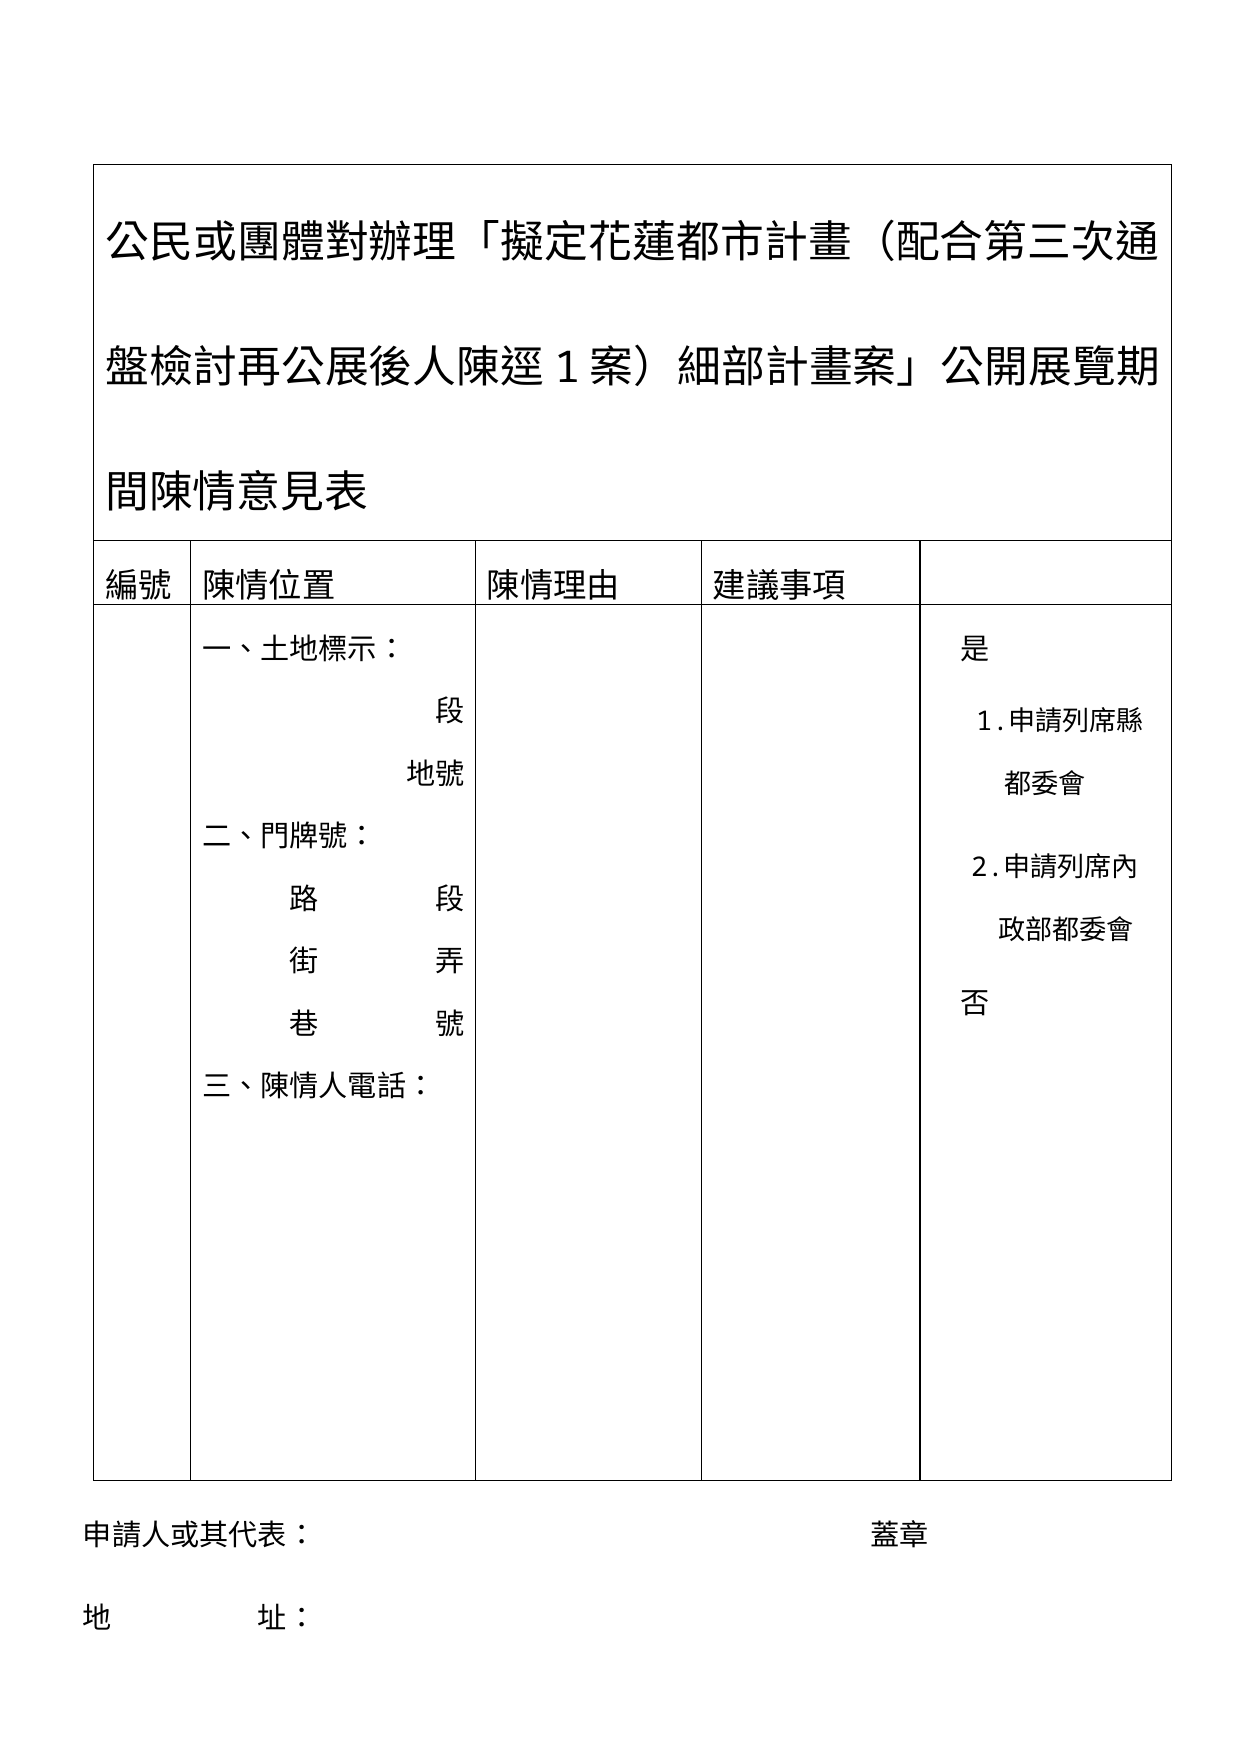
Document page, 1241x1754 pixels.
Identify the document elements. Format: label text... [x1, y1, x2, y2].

table_cell [702, 605, 919, 1480]
table_cell 一、土地標示： 段 地號 二、門牌號： 路 段 街 弄 巷 號 三、陳情人電話： [191, 605, 475, 1480]
table_cell [94, 605, 190, 1480]
table_cell [921, 541, 1171, 604]
table_cell 陳情位置 [191, 541, 475, 604]
table_cell [476, 605, 701, 1480]
table_cell 是 1.申請列席縣都委會 2.申請列席內政部都委會 否 [921, 605, 1171, 1480]
table_cell 編號 [94, 541, 190, 604]
table_header 公民或團體對辦理「擬定花蓮都市計畫（配合第三次通盤檢討再公展後人陳逕1案）細部計畫案」公開展覽期間陳情意見表 [94, 165, 1171, 540]
table_cell 建議事項 [702, 541, 919, 604]
table_cell 陳情理由 [476, 541, 701, 604]
text 地 址： [83, 1574, 1157, 1637]
text 申請人或其代表： 蓋章 [83, 1491, 1157, 1554]
